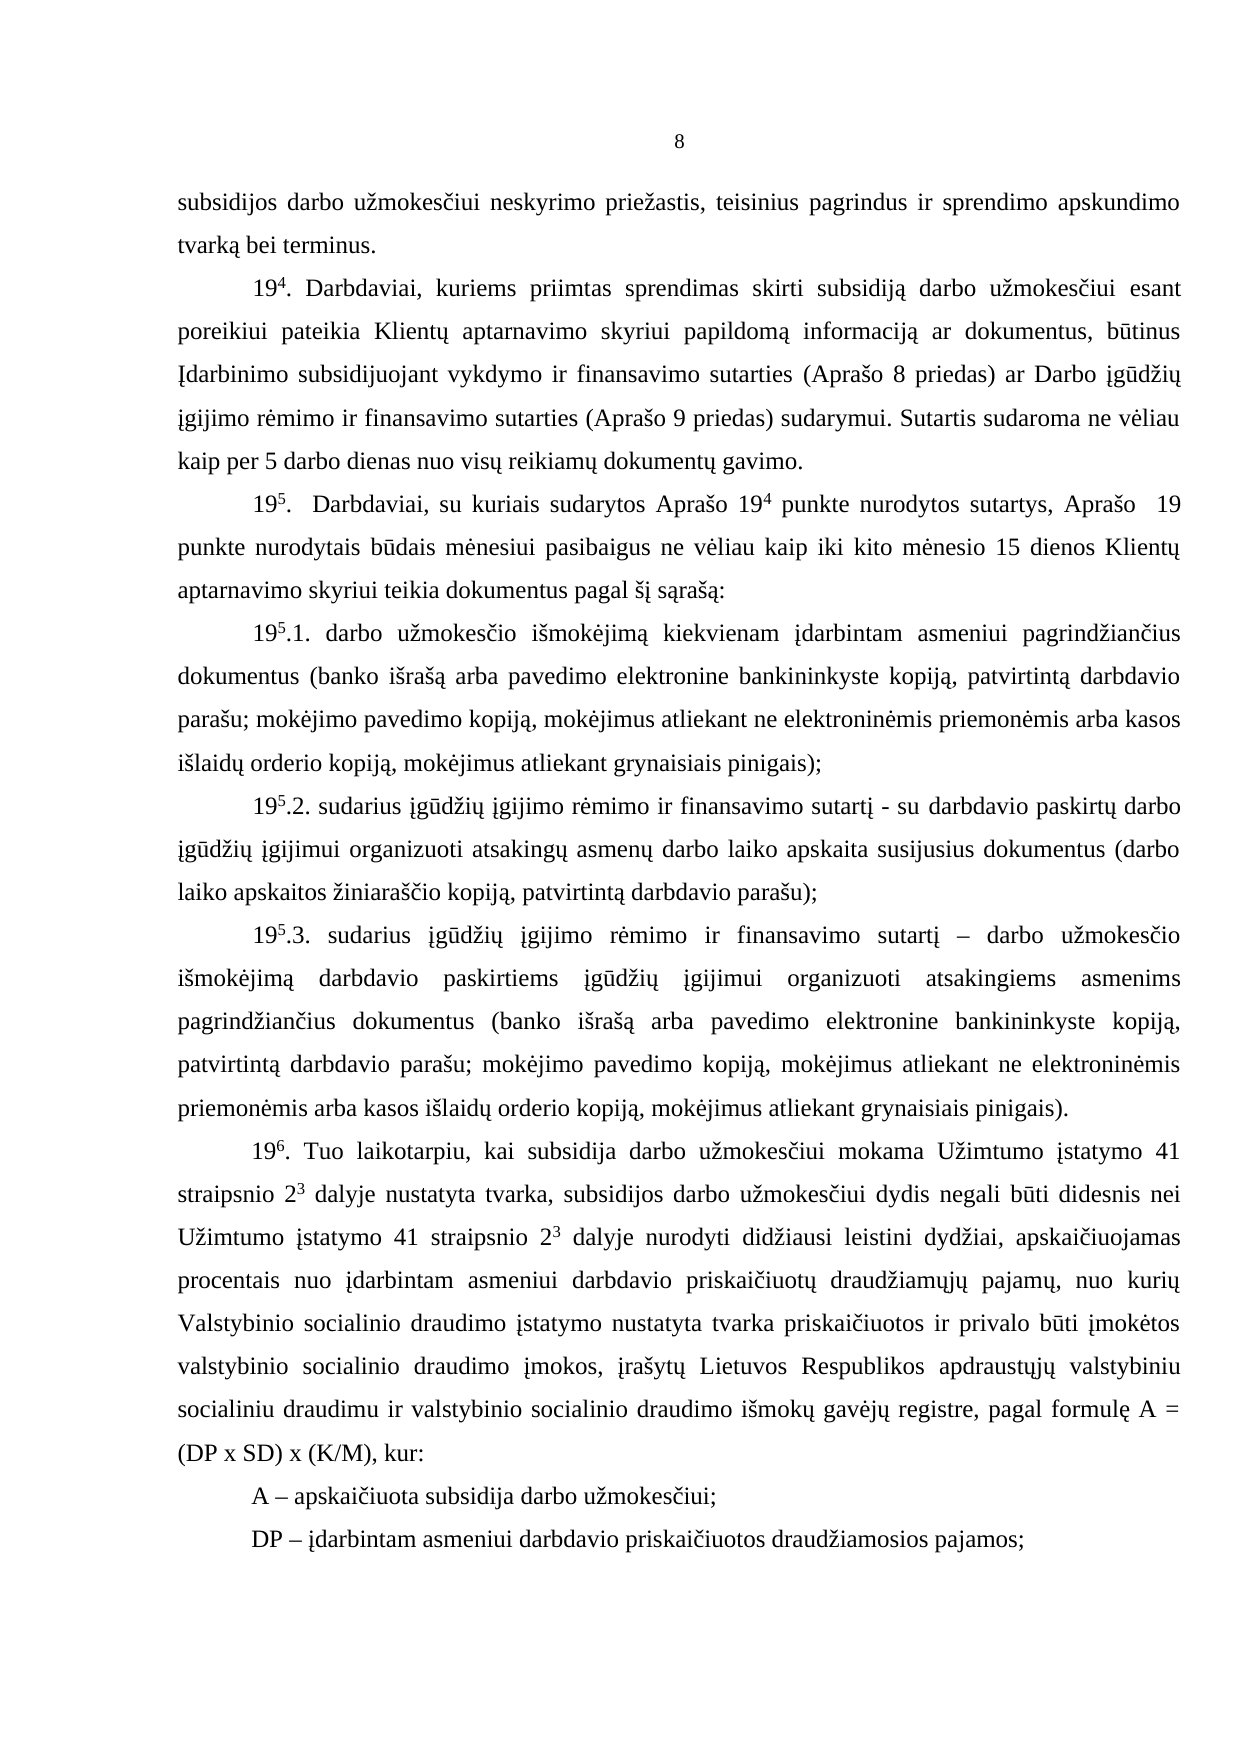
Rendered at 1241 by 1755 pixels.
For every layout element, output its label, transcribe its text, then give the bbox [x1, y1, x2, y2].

text 195.1. darbo užmokesčio išmokėjimą kiekvienam įdarbintam asmeniui pagrindžiančius dokumentus (banko išrašą arba pavedimo elektronine bankininkyste kopiją, patvirtintą darbdavio parašu; mokėjimo pavedimo kopiją, mokėjimus atliekant ne elektroninėmis priemonėmis arba kasos išlaidų orderio kopiją, mokėjimus atliekant grynaisiais pinigais); [177, 618, 1181, 776]
text 195.2. sudarius įgūdžių įgijimo rėmimo ir finansavimo sutartį - su darbdavio paskirtų darbo įgūdžių įgijimui organizuoti atsakingų asmenų darbo laiko apskaita susijusius dokumentus (darbo laiko apskaitos žiniaraščio kopiją, patvirtintą darbdavio parašu); [177, 791, 1181, 906]
text 195.3. sudarius įgūdžių įgijimo rėmimo ir finansavimo sutartį – darbo užmokesčio išmokėjimą darbdavio paskirtiems įgūdžių įgijimui organizuoti atsakingiems asmenims pagrindžiančius dokumentus (banko išrašą arba pavedimo elektronine bankininkyste kopiją, patvirtintą darbdavio parašu; mokėjimo pavedimo kopiją, mokėjimus atliekant ne elektroninėmis priemonėmis arba kasos išlaidų orderio kopiją, mokėjimus atliekant grynaisiais pinigais). [177, 920, 1181, 1121]
text A – apskaičiuota subsidija darbo užmokesčiui; [251, 1481, 1181, 1509]
text 196. Tuo laikotarpiu, kai subsidija darbo užmokesčiui mokama Užimtumo įstatymo 41 straipsnio 23 dalyje nustatyta tvarka, subsidijos darbo užmokesčiui dydis negali būti didesnis nei Užimtumo įstatymo 41 straipsnio 23 dalyje nurodyti didžiausi leistini dydžiai, apskaičiuojamas procentais nuo įdarbintam asmeniui darbdavio priskaičiuotų draudžiamųjų pajamų, nuo kurių Valstybinio socialinio draudimo įstatymo nustatyta tvarka priskaičiuotos ir privalo būti įmokėtos valstybinio socialinio draudimo įmokos, įrašytų Lietuvos Respublikos apdraustųjų valstybiniu socialiniu draudimu ir valstybinio socialinio draudimo išmokų gavėjų registre, pagal formulę A = (DP x SD) x (K/M), kur: [177, 1136, 1181, 1466]
text DP – įdarbintam asmeniui darbdavio priskaičiuotos draudžiamosios pajamos; [251, 1524, 1181, 1553]
text 194. Darbdaviai, kuriems priimtas sprendimas skirti subsidiją darbo užmokesčiui esant poreikiui pateikia Klientų aptarnavimo skyriui papildomą informaciją ar dokumentus, būtinus Įdarbinimo subsidijuojant vykdymo ir finansavimo sutarties (Aprašo 8 priedas) ar Darbo įgūdžių įgijimo rėmimo ir finansavimo sutarties (Aprašo 9 priedas) sudarymui. Sutartis sudaroma ne vėliau kaip per 5 darbo dienas nuo visų reikiamų dokumentų gavimo. [177, 273, 1181, 474]
text subsidijos darbo užmokesčiui neskyrimo priežastis, teisinius pagrindus ir sprendimo apskundimo tvarką bei terminus. [177, 187, 1181, 259]
text 195. Darbdaviai, su kuriais sudarytos Aprašo 194 punkte nurodytos sutartys, Aprašo 19 punkte nurodytais būdais mėnesiui pasibaigus ne vėliau kaip iki kito mėnesio 15 dienos Klientų aptarnavimo skyriui teikia dokumentus pagal šį sąrašą: [177, 489, 1181, 604]
